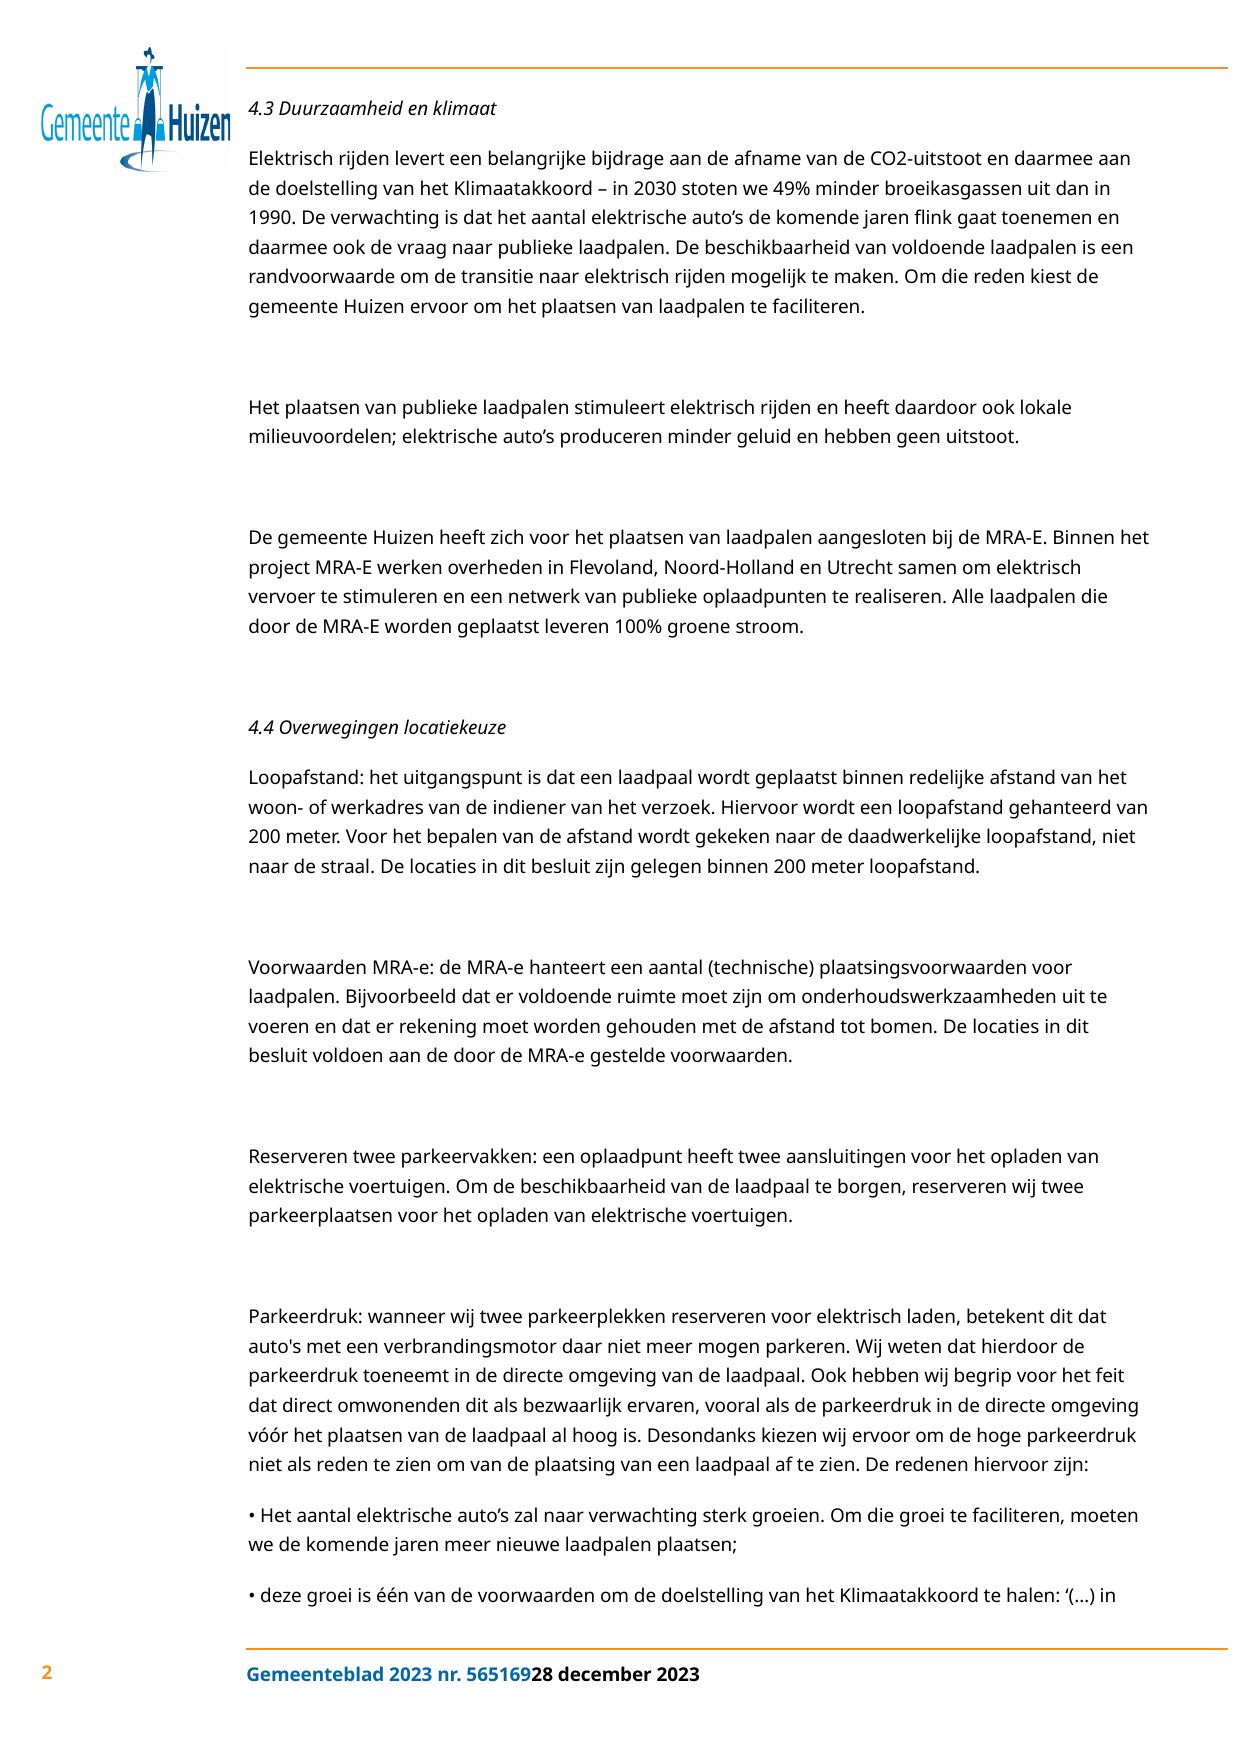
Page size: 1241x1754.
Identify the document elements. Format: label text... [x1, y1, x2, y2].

text 4.3 Duurzaamheid en klimaat [248, 95, 1152, 121]
text Voorwaarden MRA-e: de MRA-e hanteert een aantal (technische) plaatsingsvoorwaarden voor laadpalen. Bijvoorbeeld dat er voldoende ruimte moet zijn om onderhoudswerkzaamheden uit te voeren en dat er rekening moet worden gehouden met de afstand tot bomen. De locaties in dit besluit voldoen aan de door de MRA-e gestelde voorwaarden. [248, 954, 1152, 1068]
picture [41, 47, 231, 172]
text • Het aantal elektrische auto’s zal naar verwachting sterk groeien. Om die groei te faciliteren, moeten we de komende jaren meer nieuwe laadpalen plaatsen; [248, 1502, 1152, 1557]
text Parkeerdruk: wanneer wij twee parkeerplekken reserveren voor elektrisch laden, betekent dit dat auto's met een verbrandingsmotor daar niet meer mogen parkeren. Wij weten dat hierdoor de parkeerdruk toeneemt in de directe omgeving van de laadpaal. Ook hebben wij begrip voor het feit dat direct omwonenden dit als bezwaarlijk ervaren, vooral als de parkeerdruk in de directe omgeving vóór het plaatsen van de laadpaal al hoog is. Desondanks kiezen wij ervoor om de hoge parkeerdruk niet als reden te zien om van de plaatsing van een laadpaal af te zien. De redenen hiervoor zijn: [248, 1303, 1152, 1477]
text Elektrisch rijden levert een belangrijke bijdrage aan de afname van de CO2-uitstoot en daarmee aan de doelstelling van het Klimaatakkoord – in 2030 stoten we 49% minder broeikasgassen uit dan in 1990. De verwachting is dat het aantal elektrische auto’s de komende jaren flink gaat toenemen en daarmee ook de vraag naar publieke laadpalen. De beschikbaarheid van voldoende laadpalen is een randvoorwaarde om de transitie naar elektrisch rijden mogelijk te maken. Om die reden kiest de gemeente Huizen ervoor om het plaatsen van laadpalen te faciliteren. [248, 145, 1152, 319]
text Loopafstand: het uitgangspunt is dat een laadpaal wordt geplaatst binnen redelijke afstand van het woon- of werkadres van de indiener van het verzoek. Hiervoor wordt een loopafstand gehanteerd van 200 meter. Voor het bepalen van de afstand wordt gekeken naar de daadwerkelijke loopafstand, niet naar de straal. De locaties in dit besluit zijn gelegen binnen 200 meter loopafstand. [248, 764, 1152, 879]
text 4.4 Overwegingen locatiekeuze [248, 714, 1152, 740]
text De gemeente Huizen heeft zich voor het plaatsen van laadpalen aangesloten bij de MRA-E. Binnen het project MRA-E werken overheden in Flevoland, Noord-Holland en Utrecht samen om elektrisch vervoer te stimuleren en een netwerk van publieke oplaadpunten te realiseren. Alle laadpalen die door de MRA-E worden geplaatst leveren 100% groene stroom. [248, 524, 1152, 639]
text Het plaatsen van publieke laadpalen stimuleert elektrisch rijden en heeft daardoor ook lokale milieuvoordelen; elektrische auto’s produceren minder geluid en hebben geen uitstoot. [248, 394, 1152, 449]
text Reserveren twee parkeervakken: een oplaadpunt heeft twee aansluitingen voor het opladen van elektrische voertuigen. Om de beschikbaarheid van de laadpaal te borgen, reserveren wij twee parkeerplaatsen voor het opladen van elektrische voertuigen. [248, 1143, 1152, 1228]
text • deze groei is één van de voorwaarden om de doelstelling van het Klimaatakkoord te halen: ‘(…) in [248, 1582, 1152, 1608]
